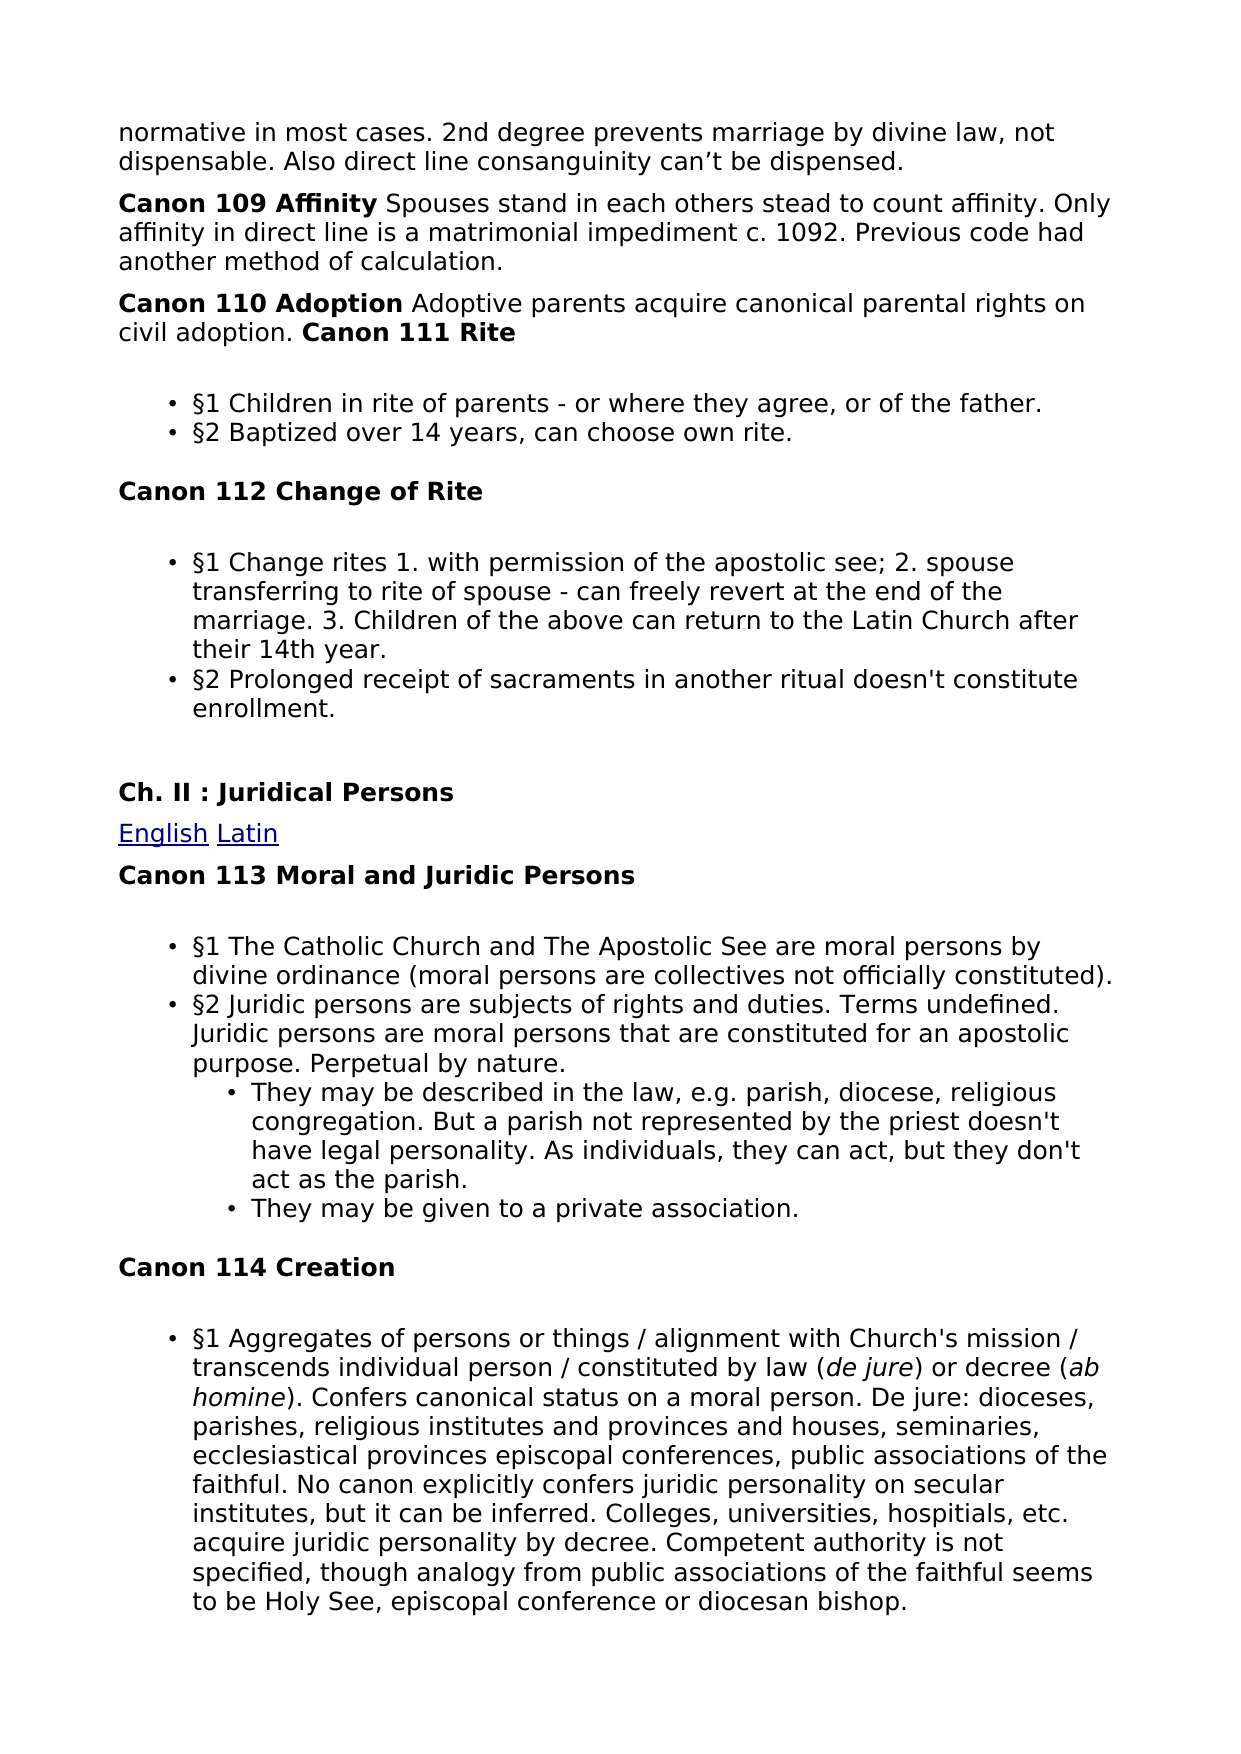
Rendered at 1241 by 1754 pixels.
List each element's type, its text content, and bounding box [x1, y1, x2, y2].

list §2 Juridic persons are subjects of rights and duties. Terms undefined. Juridic persons are moral persons that are constituted for an apostolic purpose. Perpetual by nature. [177, 991, 1122, 1078]
text Canon 112 Change of Rite [118, 477, 1122, 506]
text Canon 114 Creation [118, 1253, 1122, 1282]
subtitle Ch. II : Juridical Persons [118, 778, 1122, 807]
text English Latin [118, 819, 1122, 848]
list §1 Aggregates of persons or things / alignment with Church's mission / transcends individual person / constituted by law (de jure) or decree (ab homine). Confers canonical status on a moral person. De jure: dioceses, parishes, religious institutes and provinces and houses, seminaries, ecclesiastical provinces episcopal conferences, public associations of the faithful. No canon explicitly confers juridic personality on secular institutes, but it can be inferred. Colleges, universities, hospitials, etc. acquire juridic personality by decree. Competent authority is not specified, though analogy from public associations of the faithful seems to be Holy See, episcopal conference or diocesan bishop. [177, 1324, 1122, 1616]
list §1 Children in rite of parents - or where they agree, or of the father. [177, 389, 1122, 418]
list §2 Baptized over 14 years, can choose own rite. [177, 418, 1122, 448]
text Canon 109 Affinity Spouses stand in each others stead to count affinity. Only affinity in direct line is a matrimonial impediment c. 1092. Previous code had another method of calculation. [118, 189, 1122, 276]
list §1 The Catholic Church and The Apostolic See are moral persons by divine ordinance (moral persons are collectives not officially constituted). [177, 932, 1122, 991]
list They may be described in the law, e.g. parish, diocese, religious congregation. But a parish not represented by the priest doesn't have legal personality. As individuals, they can act, but they don't act as the parish. [236, 1078, 1122, 1195]
list §2 Prolonged receipt of sacraments in another ritual doesn't constitute enrollment. [177, 665, 1122, 723]
text Canon 110 Adoption Adoptive parents acquire canonical parental rights on civil adoption. Canon 111 Rite [118, 289, 1122, 347]
text Canon 113 Moral and Juridic Persons [118, 861, 1122, 890]
text normative in most cases. 2nd degree prevents marriage by divine law, not dispensable. Also direct line consanguinity can’t be dispensed. [118, 118, 1122, 176]
list §1 Change rites 1. with permission of the apostolic see; 2. spouse transferring to rite of spouse - can freely revert at the end of the marriage. 3. Children of the above can return to the Latin Church after their 14th year. [177, 548, 1122, 665]
list They may be given to a private association. [236, 1195, 1122, 1224]
